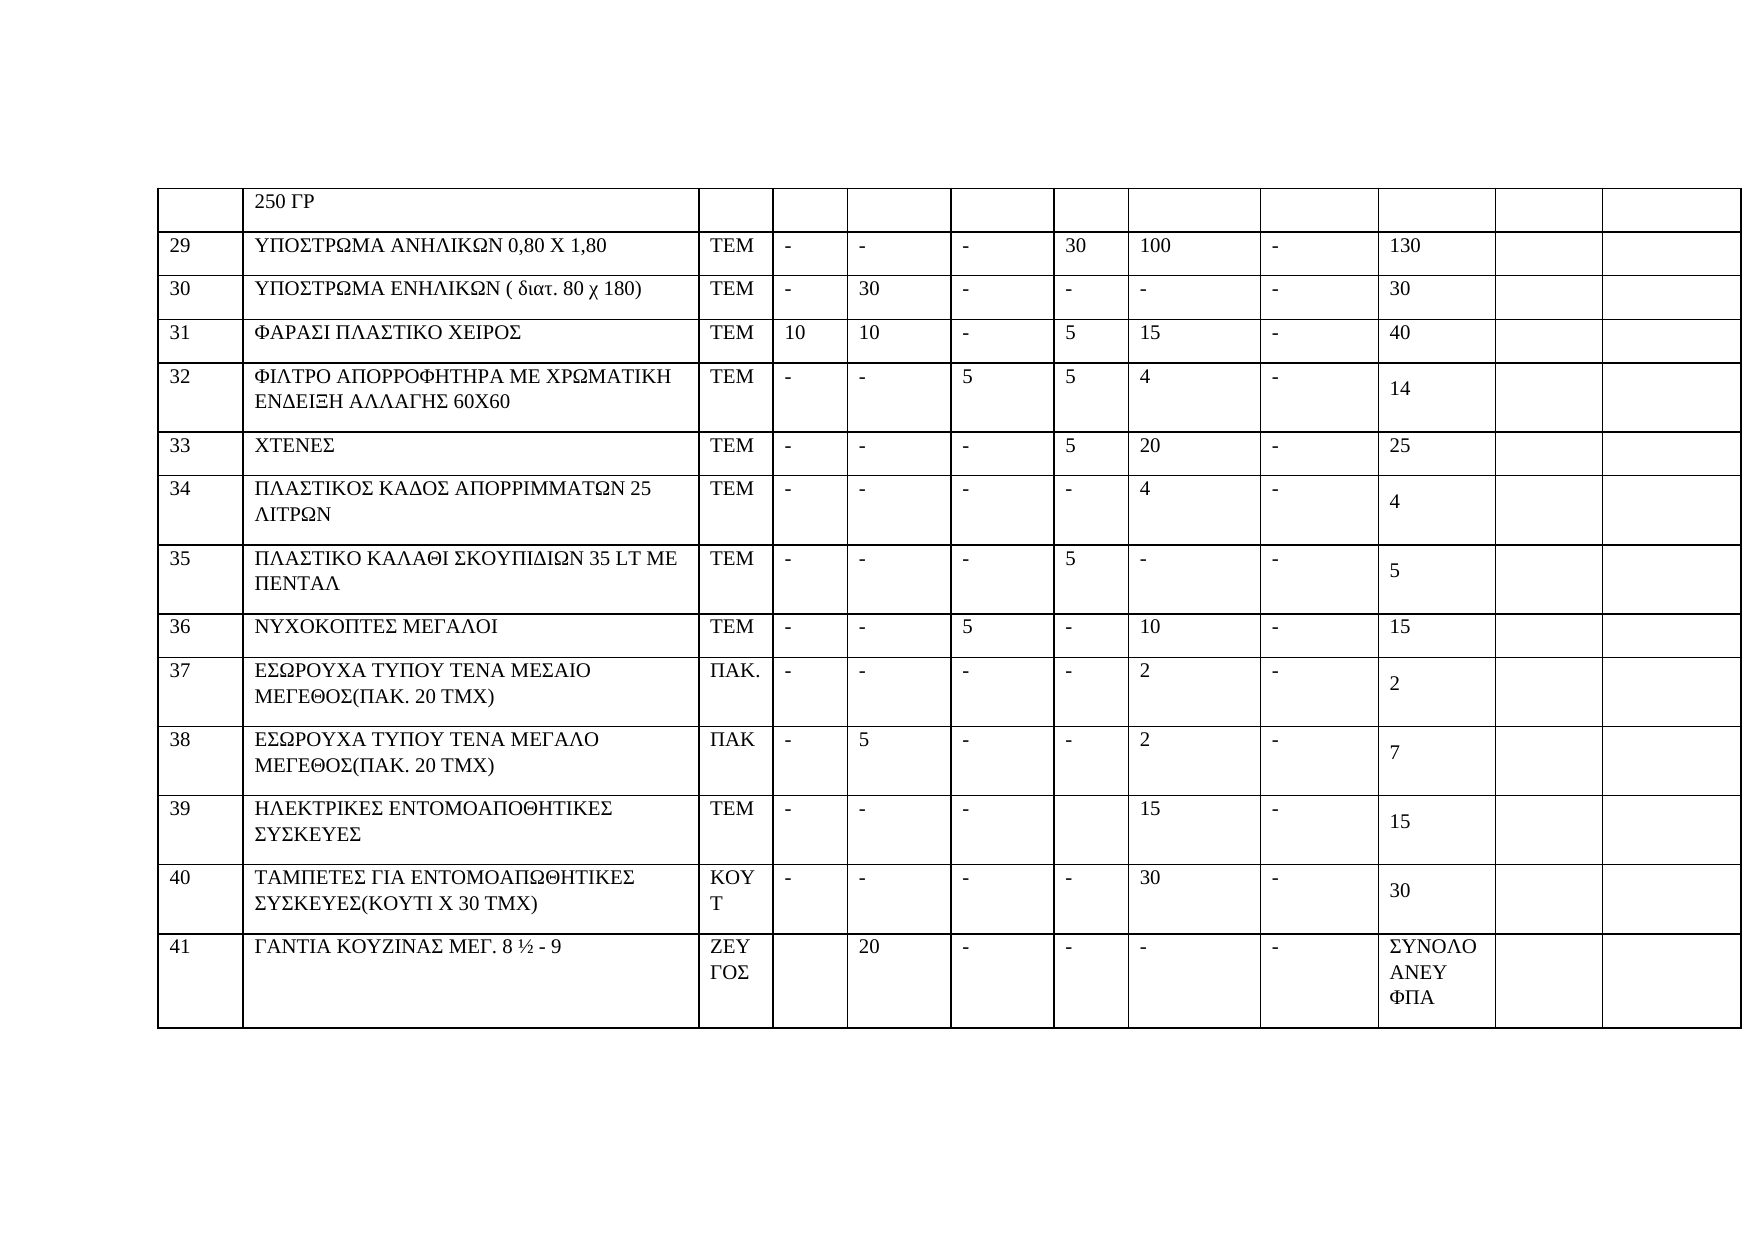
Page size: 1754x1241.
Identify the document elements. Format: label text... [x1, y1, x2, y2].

table_cell ΤΕΜ [700, 615, 772, 657]
table_cell ΧΤΕΝΕΣ [244, 433, 698, 475]
table_cell 30 [848, 276, 950, 318]
table_cell ΠΛΑΣΤΙΚΟ ΚΑΛΑΘΙ ΣΚΟΥΠΙΔΙΩΝ 35 LT ΜΕ ΠΕΝΤΑΛ [244, 546, 698, 613]
table_cell - [774, 433, 847, 475]
table_cell 40 [1379, 320, 1495, 362]
table_cell [1603, 476, 1740, 544]
table_cell [1496, 364, 1602, 431]
table_cell [1603, 796, 1740, 864]
table_cell - [1261, 320, 1378, 362]
table_cell - [1261, 935, 1378, 1027]
table_cell 25 [1379, 433, 1495, 475]
table_cell 5 [952, 364, 1053, 431]
table_cell - [952, 658, 1053, 726]
table_cell - [952, 476, 1053, 544]
table_cell - [848, 433, 950, 475]
table_cell [1496, 476, 1602, 544]
table_cell - [774, 276, 847, 318]
table_cell 10 [774, 320, 847, 362]
table_cell - [848, 796, 950, 864]
table_cell - [848, 546, 950, 613]
table_cell 250 ΓΡ [244, 189, 698, 231]
table_cell 100 [1129, 233, 1260, 275]
table_cell [1496, 935, 1602, 1027]
table_cell [952, 189, 1053, 231]
table_cell - [1261, 865, 1378, 933]
table_cell ΥΠΟΣΤΡΩΜΑ ΑΝΗΛΙΚΩΝ 0,80 Χ 1,80 [244, 233, 698, 275]
table_cell 5 [1055, 320, 1128, 362]
table_cell [1496, 546, 1602, 613]
table_cell - [952, 433, 1053, 475]
table_cell ΠΛΑΣΤΙΚΟΣ ΚΑΔΟΣ ΑΠΟΡΡΙΜΜΑΤΩΝ 25 ΛΙΤΡΩΝ [244, 476, 698, 544]
table_cell - [1261, 233, 1378, 275]
table_cell 30 [1379, 276, 1495, 318]
table_cell 15 [1129, 320, 1260, 362]
table_cell 5 [1055, 364, 1128, 431]
table_cell ΚΟΥΤ [700, 865, 772, 933]
table_cell 7 [1379, 727, 1495, 795]
table_cell - [774, 727, 847, 795]
table_cell ΖΕΥΓΟΣ [700, 935, 772, 1027]
table_cell ΕΣΩΡΟΥΧΑ ΤΥΠΟΥ ΤΕΝΑ ΜΕΣΑΙΟ ΜΕΓΕΘΟΣ(ΠΑΚ. 20 ΤΜΧ) [244, 658, 698, 726]
table_cell [848, 189, 950, 231]
table_cell 37 [159, 658, 242, 726]
table_cell - [952, 935, 1053, 1027]
table_cell [1496, 276, 1602, 318]
table_cell ΕΣΩΡΟΥΧΑ ΤΥΠΟΥ ΤΕΝΑ ΜΕΓΑΛΟ ΜΕΓΕΘΟΣ(ΠΑΚ. 20 ΤΜΧ) [244, 727, 698, 795]
table_cell - [774, 189, 847, 231]
table_cell 33 [159, 433, 242, 475]
table_cell 38 [159, 727, 242, 795]
table_cell - [1261, 433, 1378, 475]
table_cell [1603, 865, 1740, 933]
table_cell 130 [1379, 233, 1495, 275]
table_cell [1603, 658, 1740, 726]
table_cell [1603, 935, 1740, 1027]
table_cell [1496, 658, 1602, 726]
table_cell [1603, 233, 1740, 275]
table_cell - [952, 546, 1053, 613]
table_cell 4 [1129, 476, 1260, 544]
table_cell 31 [159, 320, 242, 362]
table_cell [1603, 615, 1740, 657]
table_cell 2 [1129, 727, 1260, 795]
table_cell - [848, 476, 950, 544]
table_cell ΠΑΚ. [700, 658, 772, 726]
table_cell 15 [1379, 796, 1495, 864]
table_cell - [1129, 276, 1260, 318]
table_cell - [774, 796, 847, 864]
table_cell 5 [848, 727, 950, 795]
table_cell - [1261, 546, 1378, 613]
table_cell [1496, 433, 1602, 475]
table_cell [1496, 233, 1602, 275]
table_cell - [1261, 658, 1378, 726]
table_cell [159, 189, 242, 231]
table_cell - [774, 476, 847, 544]
table_cell - [952, 727, 1053, 795]
table_cell [1055, 796, 1128, 864]
table_cell - [848, 615, 950, 657]
table_cell - [774, 865, 847, 933]
table_cell ΦΙΛΤΡΟ ΑΠΟΡΡΟΦΗΤΗΡΑ ΜΕ ΧΡΩΜΑΤΙΚΗ ΕΝΔΕΙΞΗ ΑΛΛΑΓΗΣ 60Χ60 [244, 364, 698, 431]
table_cell - [952, 865, 1053, 933]
table_cell 4 [1129, 364, 1260, 431]
table_cell 30 [1129, 865, 1260, 933]
table_cell [1261, 189, 1378, 231]
table_cell 14 [1379, 364, 1495, 431]
table_cell [1496, 865, 1602, 933]
table_cell 10 [848, 320, 950, 362]
table_cell ΤΕΜ [700, 276, 772, 318]
table_cell - [774, 615, 847, 657]
table_cell - [1055, 615, 1128, 657]
table_cell 4 [1379, 476, 1495, 544]
table_cell ΥΠΟΣΤΡΩΜΑ ΕΝΗΛΙΚΩΝ ( διατ. 80 χ 180) [244, 276, 698, 318]
table_cell 5 [952, 615, 1053, 657]
table_cell - [1129, 935, 1260, 1027]
table_cell [1603, 433, 1740, 475]
table_cell [1603, 364, 1740, 431]
table_cell - [1129, 546, 1260, 613]
table_cell [1496, 615, 1602, 657]
table_cell 34 [159, 476, 242, 544]
table_cell - [952, 796, 1053, 864]
table_cell - [1055, 865, 1128, 933]
table_cell - [1261, 476, 1378, 544]
table_cell [1496, 727, 1602, 795]
table_cell 36 [159, 615, 242, 657]
table_cell ΗΛΕΚΤΡΙΚΕΣ ΕΝΤΟΜΟΑΠΟΘΗΤΙΚΕΣ ΣΥΣΚΕΥΕΣ [244, 796, 698, 864]
table_cell ΤΕΜ [700, 320, 772, 362]
table_cell ΤΕΜ [700, 546, 772, 613]
table_cell 30 [1055, 233, 1128, 275]
table_cell [1496, 320, 1602, 362]
table_cell 2 [1129, 658, 1260, 726]
table_cell 5 [1055, 433, 1128, 475]
table_cell [1055, 189, 1128, 231]
table_cell - [1055, 658, 1128, 726]
table_cell ΓΑΝΤΙΑ ΚΟΥΖΙΝΑΣ ΜΕΓ. 8 ½ - 9 [244, 935, 698, 1027]
table_cell - [774, 546, 847, 613]
table_cell - [774, 233, 847, 275]
table_cell - [774, 364, 847, 431]
table_cell [1496, 189, 1602, 231]
table_cell [700, 189, 772, 231]
table_cell 41 [159, 935, 242, 1027]
table_cell ΣΥΝΟΛΟ ΑΝΕΥ ΦΠΑ [1379, 935, 1495, 1027]
table_cell - [848, 865, 950, 933]
table_cell - [1055, 935, 1128, 1027]
table_cell - [848, 364, 950, 431]
table_cell ΤΕΜ [700, 796, 772, 864]
table_cell - [1055, 476, 1128, 544]
table_cell 39 [159, 796, 242, 864]
table_cell [1603, 546, 1740, 613]
table_cell [1379, 189, 1495, 231]
table_cell - [1055, 727, 1128, 795]
table_cell 20 [848, 935, 950, 1027]
table_cell [1603, 189, 1740, 231]
table_cell [1129, 189, 1260, 231]
table_cell ΤΑΜΠΕΤΕΣ ΓΙΑ ΕΝΤΟΜΟΑΠΩΘΗΤΙΚΕΣ ΣΥΣΚΕΥΕΣ(ΚΟΥΤΙ Χ 30 ΤΜΧ) [244, 865, 698, 933]
table_cell - [1261, 276, 1378, 318]
table_cell [1603, 320, 1740, 362]
table_cell - [774, 658, 847, 726]
table_cell [1496, 796, 1602, 864]
table_cell 40 [159, 865, 242, 933]
table_cell - [1261, 364, 1378, 431]
table_cell ΤΕΜ [700, 476, 772, 544]
table_cell - [952, 276, 1053, 318]
table_cell - [848, 658, 950, 726]
table_cell - [1261, 615, 1378, 657]
table_cell 5 [1379, 546, 1495, 613]
table_cell - [1261, 796, 1378, 864]
table_cell ΝΥΧΟΚΟΠΤΕΣ ΜΕΓΑΛΟΙ [244, 615, 698, 657]
table_cell 5 [1055, 546, 1128, 613]
table_cell 30 [1379, 865, 1495, 933]
table_cell [1603, 727, 1740, 795]
table_cell [774, 935, 847, 1027]
table_cell - [952, 320, 1053, 362]
table_cell 20 [1129, 433, 1260, 475]
table_cell - [848, 233, 950, 275]
table_cell 29 [159, 233, 242, 275]
table_cell - [952, 233, 1053, 275]
table_cell 35 [159, 546, 242, 613]
table_cell ΦΑΡΑΣΙ ΠΛΑΣΤΙΚΟ ΧΕΙΡΟΣ [244, 320, 698, 362]
table_cell - [1261, 727, 1378, 795]
table_cell ΤΕΜ [700, 233, 772, 275]
table_cell 15 [1379, 615, 1495, 657]
table_cell - [1055, 276, 1128, 318]
table_cell ΤΕΜ [700, 433, 772, 475]
table_cell [1603, 276, 1740, 318]
table_cell 32 [159, 364, 242, 431]
table_cell 10 [1129, 615, 1260, 657]
table_cell 15 [1129, 796, 1260, 864]
table_cell ΤΕΜ [700, 364, 772, 431]
table_cell 30 [159, 276, 242, 318]
table_cell ΠΑΚ [700, 727, 772, 795]
table_cell 2 [1379, 658, 1495, 726]
